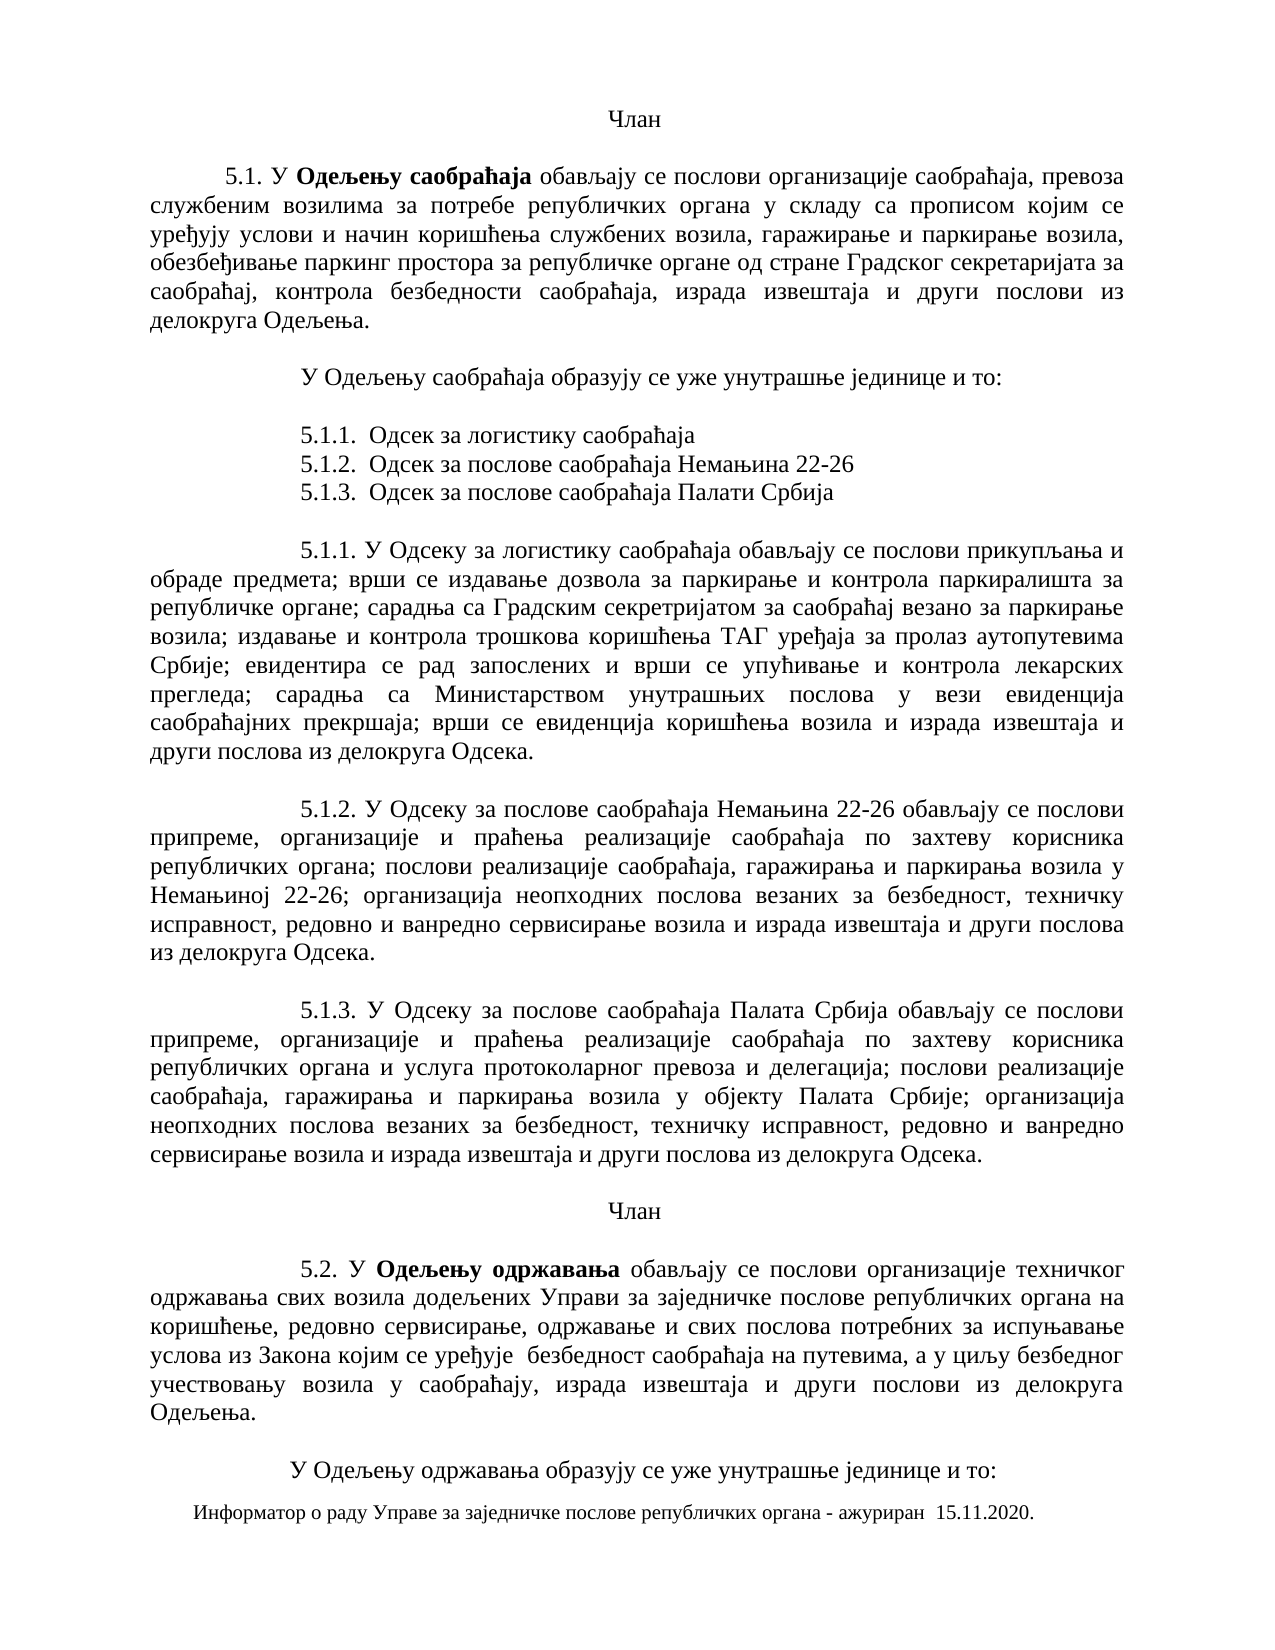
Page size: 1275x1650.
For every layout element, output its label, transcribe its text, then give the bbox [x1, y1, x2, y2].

text Члан [150, 1196, 1125, 1225]
text 5.2. У Одељењу одржавања обављају се послови организације техничког одржавања свих возила додељених Управи за заједничке послове републичких органа на коришћење, редовно сервисирање, одржавање и свих послова потребних за испуњавање услова из Закона којим се уређује безбедност саобраћаја на путевима, а у циљу безбедног учествовању возила у саобраћају, израда извештаја и други послови из делокруга Одељења. [150, 1254, 1125, 1426]
text Члан [150, 104, 1125, 132]
text 5.1.3. У Одсеку за послове саобраћаја Палата Србија обављају се послови припреме, организације и праћења реализације саобраћаја по захтеву корисника републичких органа и услуга протоколарног превоза и делегација; послови реализације саобраћаја, гаражирања и паркирања возила у објекту Палата Србије; организација неопходних послова везаних за безбедност, техничку исправност, редовно и ванредно сервисирање возила и израда извештаја и други послова из делокруга Одсека. [150, 995, 1125, 1167]
text 5.1.3. Одсек за послове саобраћаја Палати Србија [150, 477, 1125, 506]
text 5.1.2. Одсек за послове саобраћаја Немањина 22-26 [150, 449, 1125, 477]
text 5.1.1. Одсек за логистику саобраћаја [150, 420, 1125, 449]
text У Одељењу одржавања образују се уже унутрашње јединице и то: [150, 1455, 1125, 1484]
text 5.1.1. У Одсеку за логистику саобраћаја обављају се послови прикупљања и обраде предмета; врши се издавање дозвола за паркирање и контрола паркиралишта за републичке органе; сарадња са Градским секретријатом за саобраћај везано за паркирање возила; издавање и контрола трошкова коришћења ТАГ уређаја за пролаз аутопутевима Србије; евидентира се рад запослених и врши се упућивање и контрола лекарских прегледа; сарадња са Министарством унутрашњих послова у вези евиденција саобраћајних прекршаја; врши се евиденција коришћења возила и израда извештаја и други послова из делокруга Одсека. [150, 535, 1125, 765]
text 5.1.2. У Одсеку за послове саобраћаја Немањина 22-26 обављају се послови припреме, организације и праћења реализације саобраћаја по захтеву корисника републичких органа; послови реализације саобраћаја, гаражирања и паркирања возила у Немањиној 22-26; организација неопходних послова везаних за безбедност, техничку исправност, редовно и ванредно сервисирање возила и израда извештаја и други послова из делокруга Одсека. [150, 794, 1125, 966]
text 5.1. У Одељењу саобраћаја обављају се послови организације саобраћаја, превоза службеним возилима за потребе републичких органа у складу са прописом којим се уређују услови и начин коришћења службених возила, гаражирање и паркирање возила, обезбеђивање паркинг простора за републичке органе од стране Градског секретаријата за саобраћај, контрола безбедности саобраћаја, израда извештаја и други послови из делокруга Одељења. [150, 161, 1125, 334]
text У Одељењу саобраћаја образују се уже унутрашње јединице и то: [150, 362, 1125, 391]
